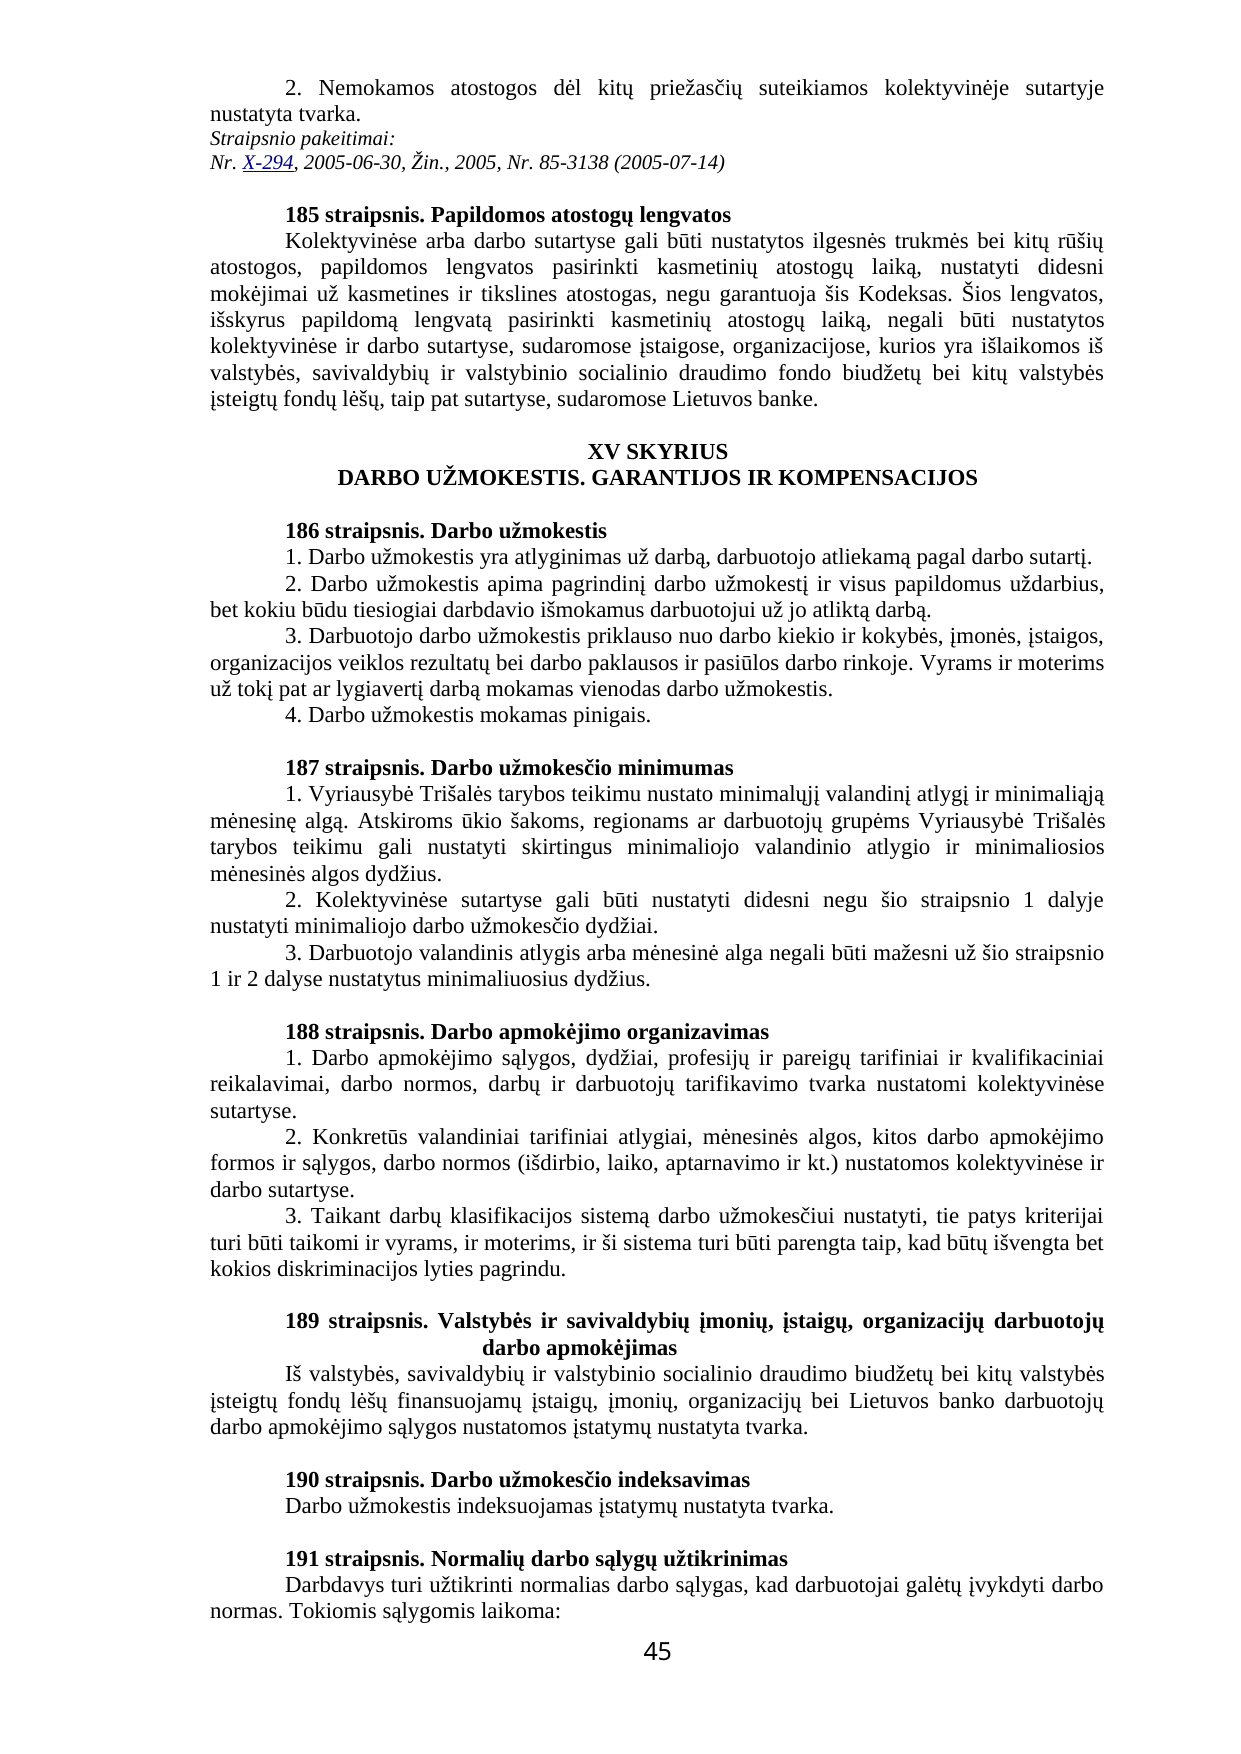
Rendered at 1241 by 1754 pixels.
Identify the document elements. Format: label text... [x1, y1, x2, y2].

text 2. Konkretūs valandiniai tarifiniai atlygiai, mėnesinės algos, kitos darbo apmokėjimo formos ir sąlygos, darbo normos (išdirbio, laiko, aptarnavimo ir kt.) nustatomos kolektyvinėse ir darbo sutartyse. [210, 1123, 1106, 1202]
text 1. Vyriausybė Trišalės tarybos teikimu nustato minimalųjį valandinį atlygį ir minimaliąją mėnesinę algą. Atskiroms ūkio šakoms, regionams ar darbuotojų grupėms Vyriausybė trišalės tarybos teikimu gali nustatyti skirtingus minimaliojo valandinio atlygio ir minimaliosios mėnesinės algos dydžius. [210, 781, 1106, 886]
text Iš valstybės, savivaldybių ir valstybinio socialinio draudimo biudžetų bei kitų valstybės įsteigtų fondų lėšų finansuojamų įstaigų, įmonių, organizacijų bei Lietuvos banko darbuotojų darbo apmokėjimo sąlygos nustatomos įstatymų nustatyta tvarka. [210, 1360, 1106, 1439]
text 187 straipsnis. Darbo užmokesčio minimumas [210, 754, 1106, 781]
text 190 straipsnis. Darbo užmokesčio indeksavimas [210, 1466, 1106, 1492]
text 2. Darbo užmokestis apima pagrindinį darbo užmokestį ir visus papildomus uždarbius, bet kokiu būdu tiesiogiai darbdavio išmokamus darbuotojui už jo atliktą darbą. [210, 570, 1106, 622]
text 2. Kolektyvinėse sutartyse gali būti nustatyti didesni negu šio straipsnio 1 dalyje nustatyti minimaliojo darbo užmokesčio dydžiai. [210, 886, 1106, 939]
text 4. Darbo užmokestis mokamas pinigais. [210, 701, 1106, 728]
text 3. Darbuotojo darbo užmokestis priklauso nuo darbo kiekio ir kokybės, įmonės, įstaigos, organizacijos veiklos rezultatų bei darbo paklausos ir pasiūlos darbo rinkoje. Vyrams ir moterims už tokį pat ar lygiavertį darbą mokamas vienodas darbo užmokestis. [210, 622, 1106, 701]
text XV SKYRIUS [210, 438, 1106, 464]
text Kolektyvinėse arba darbo sutartyse gali būti nustatytos ilgesnės trukmės bei kitų rūšių atostogos, papildomos lengvatos pasirinkti kasmetinių atostogų laiką, nustatyti didesni mokėjimai už kasmetines ir tikslines atostogas, negu garantuoja šis Kodeksas. Šios lengvatos, išskyrus papildomą lengvatą pasirinkti kasmetinių atostogų laiką, negali būti nustatytos kolektyvinėse ir darbo sutartyse, sudaromose įstaigose, organizacijose, kurios yra išlaikomos iš valstybės, savivaldybių ir valstybinio socialinio draudimo fondo biudžetų bei kitų valstybės įsteigtų fondų lėšų, taip pat sutartyse, sudaromose Lietuvos banke. [210, 227, 1106, 412]
text Straipsnio pakeitimai: [210, 126, 1106, 150]
text 189 straipsnis. Valstybės ir savivaldybių įmonių, įstaigų, organizacijų darbuotojų darbo apmokėjimas [285, 1308, 1106, 1360]
text 1. Darbo apmokėjimo sąlygos, dydžiai, profesijų ir pareigų tarifiniai ir kvalifikaciniai reikalavimai, darbo normos, darbų ir darbuotojų tarifikavimo tvarka nustatomi kolektyvinėse sutartyse. [210, 1044, 1106, 1123]
text 2. Nemokamos atostogos dėl kitų priežasčių suteikiamos kolektyvinėje sutartyje nustatyta tvarka. [210, 73, 1106, 126]
text Darbdavys turi užtikrinti normalias darbo sąlygas, kad darbuotojai galėtų įvykdyti darbo normas. Tokiomis sąlygomis laikoma: [210, 1571, 1106, 1624]
text 188 straipsnis. Darbo apmokėjimo organizavimas [210, 1018, 1106, 1044]
text 3. Darbuotojo valandinis atlygis arba mėnesinė alga negali būti mažesni už šio straipsnio 1 ir 2 dalyse nustatytus minimaliuosius dydžius. [210, 939, 1106, 991]
text 3. Taikant darbų klasifikacijos sistemą darbo užmokesčiui nustatyti, tie patys kriterijai turi būti taikomi ir vyrams, ir moterims, ir ši sistema turi būti parengta taip, kad būtų išvengta bet kokios diskriminacijos lyties pagrindu. [210, 1202, 1106, 1281]
text Darbo užmokestis indeksuojamas įstatymų nustatyta tvarka. [210, 1492, 1106, 1518]
text Nr. X-294, 2005-06-30, Žin., 2005, Nr. 85-3138 (2005-07-14) [210, 150, 1106, 174]
text 185 straipsnis. Papildomos atostogų lengvatos [210, 201, 1106, 227]
text 191 straipsnis. normalių darbo sąlygų užtikrinimas [210, 1545, 1106, 1571]
text DARBO UŽMOKESTIS. GARANTIJOS IR KOMPENSACIJOS [210, 464, 1106, 491]
text 1. Darbo užmokestis yra atlyginimas už darbą, darbuotojo atliekamą pagal darbo sutartį. [210, 543, 1106, 570]
text 186 straipsnis. Darbo užmokestis [210, 517, 1106, 543]
